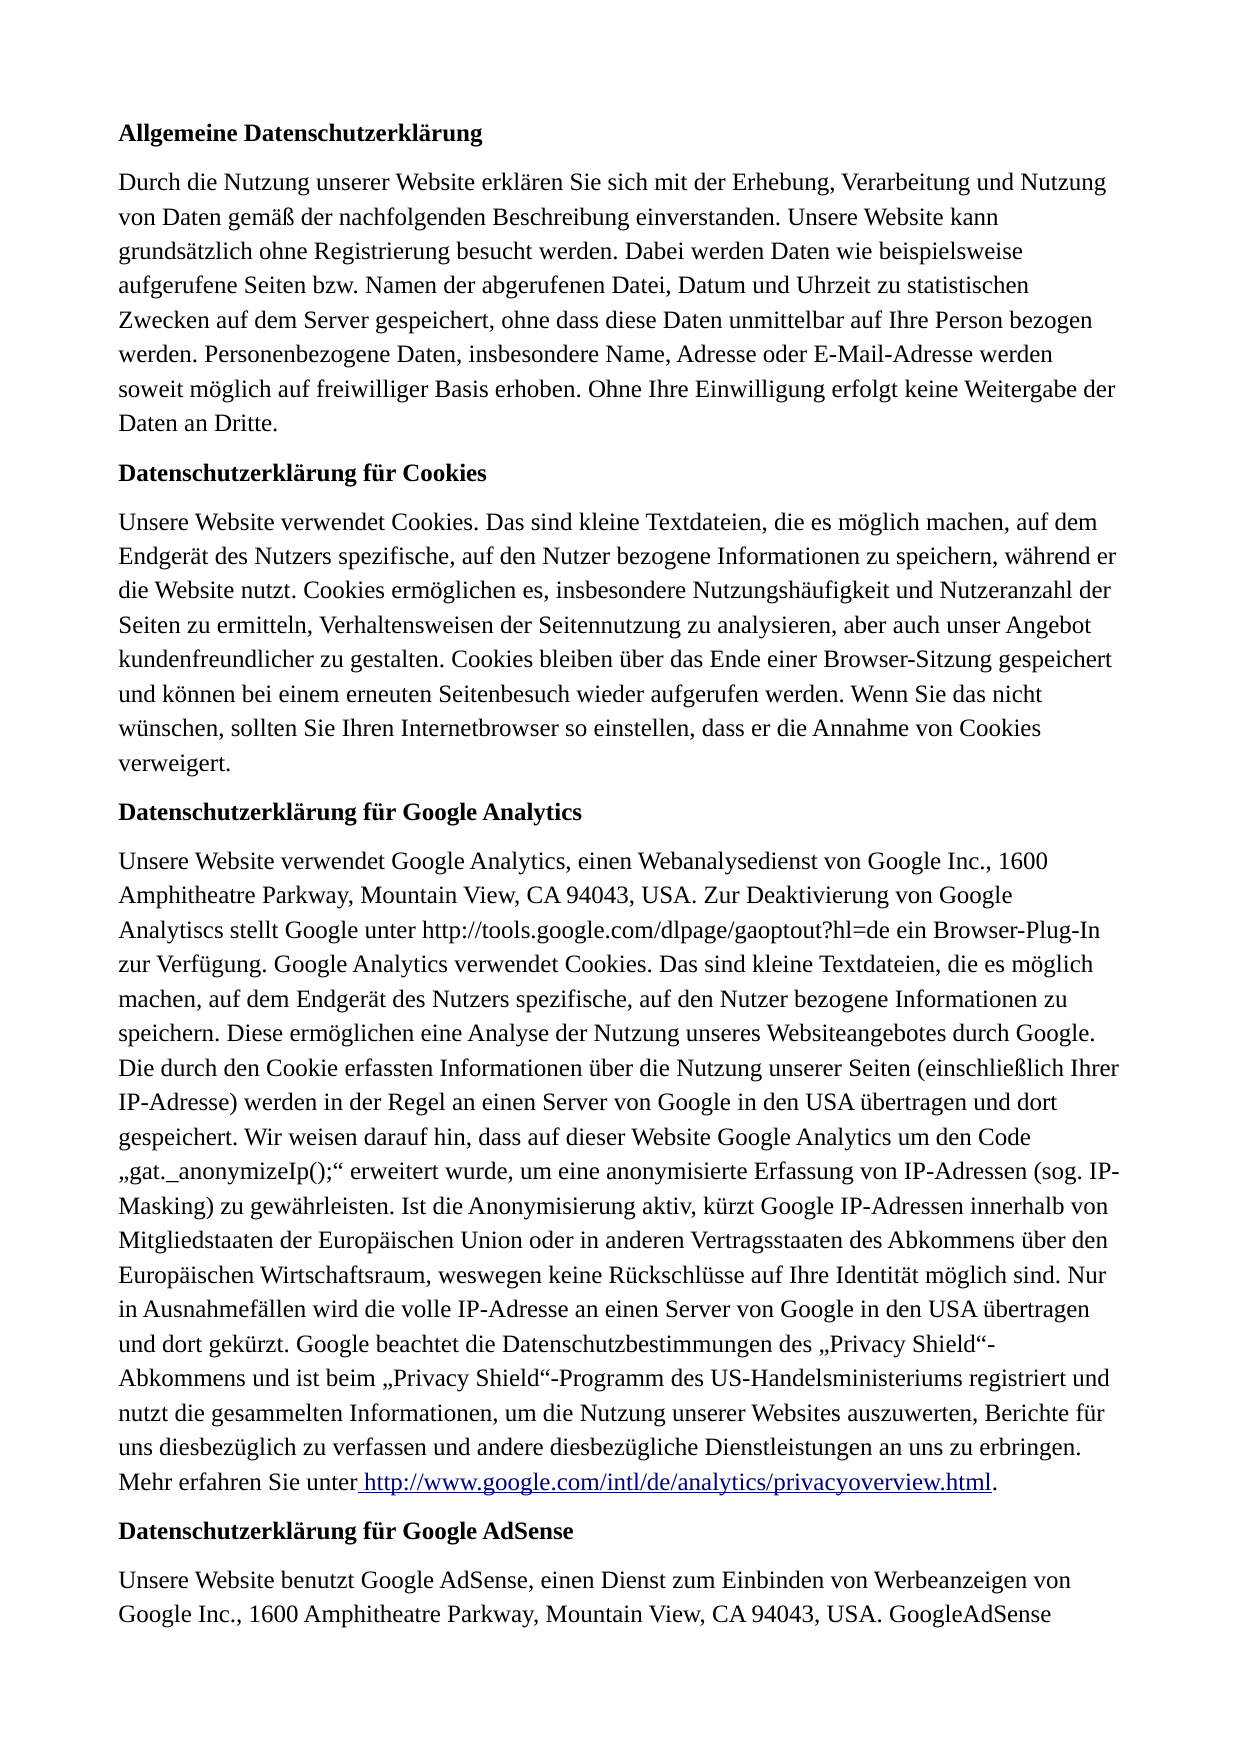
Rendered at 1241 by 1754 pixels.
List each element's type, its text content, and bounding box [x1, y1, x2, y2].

text Allgemeine Datenschutzerklärung [118, 118, 1122, 147]
text Datenschutzerklärung für Cookies [118, 458, 1122, 486]
text Unsere Website verwendet Cookies. Das sind kleine Textdateien, die es möglich machen, auf dem Endgerät des Nutzers spezifische, auf den Nutzer bezogene Informationen zu speichern, während er die Website nutzt. Cookies ermöglichen es, insbesondere Nutzungshäufigkeit und Nutzeranzahl der Seiten zu ermitteln, Verhaltensweisen der Seitennutzung zu analysieren, aber auch unser Angebot kundenfreundlicher zu gestalten. Cookies bleiben über das Ende einer Browser-Sitzung gespeichert und können bei einem erneuten Seitenbesuch wieder aufgerufen werden. Wenn Sie das nicht wünschen, sollten Sie Ihren Internetbrowser so einstellen, dass er die Annahme von Cookies verweigert. [118, 507, 1122, 777]
text Durch die Nutzung unserer Website erklären Sie sich mit der Erhebung, Verarbeitung und Nutzung von Daten gemäß der nachfolgenden Beschreibung einverstanden. Unsere Website kann grundsätzlich ohne Registrierung besucht werden. Dabei werden Daten wie beispielsweise aufgerufene Seiten bzw. Namen der abgerufenen Datei, Datum und Uhrzeit zu statistischen Zwecken auf dem Server gespeichert, ohne dass diese Daten unmittelbar auf Ihre Person bezogen werden. Personenbezogene Daten, insbesondere Name, Adresse oder E-Mail-Adresse werden soweit möglich auf freiwilliger Basis erhoben. Ohne Ihre Einwilligung erfolgt keine Weitergabe der Daten an Dritte. [118, 167, 1122, 437]
text Unsere Website verwendet Google Analytics, einen Webanalysedienst von Google Inc., 1600 Amphitheatre Parkway, Mountain View, CA 94043, USA. Zur Deaktivierung von Google Analytiscs stellt Google unter http://tools.google.com/dlpage/gaoptout?hl=de ein Browser-Plug-In zur Verfügung. Google Analytics verwendet Cookies. Das sind kleine Textdateien, die es möglich machen, auf dem Endgerät des Nutzers spezifische, auf den Nutzer bezogene Informationen zu speichern. Diese ermöglichen eine Analyse der Nutzung unseres Websiteangebotes durch Google. Die durch den Cookie erfassten Informationen über die Nutzung unserer Seiten (einschließlich Ihrer IP-Adresse) werden in der Regel an einen Server von Google in den USA übertragen und dort gespeichert. Wir weisen darauf hin, dass auf dieser Website Google Analytics um den Code „gat._anonymizeIp();“ erweitert wurde, um eine anonymisierte Erfassung von IP-Adressen (sog. IP-Masking) zu gewährleisten. Ist die Anonymisierung aktiv, kürzt Google IP-Adressen innerhalb von Mitgliedstaaten der Europäischen Union oder in anderen Vertragsstaaten des Abkommens über den Europäischen Wirtschaftsraum, weswegen keine Rückschlüsse auf Ihre Identität möglich sind. Nur in Ausnahmefällen wird die volle IP-Adresse an einen Server von Google in den USA übertragen und dort gekürzt. Google beachtet die Datenschutzbestimmungen des „Privacy Shield“-Abkommens und ist beim „Privacy Shield“-Programm des US-Handelsministeriums registriert und nutzt die gesammelten Informationen, um die Nutzung unserer Websites auszuwerten, Berichte für uns diesbezüglich zu verfassen und andere diesbezügliche Dienstleistungen an uns zu erbringen. Mehr erfahren Sie unter http://www.google.com/intl/de/analytics/privacyoverview.html. [118, 846, 1122, 1496]
text Unsere Website benutzt Google AdSense, einen Dienst zum Einbinden von Werbeanzeigen von Google Inc., 1600 Amphitheatre Parkway, Mountain View, CA 94043, USA. GoogleAdSense [118, 1565, 1122, 1628]
text Datenschutzerklärung für Google AdSense [118, 1516, 1122, 1544]
text Datenschutzerklärung für Google Analytics [118, 797, 1122, 826]
